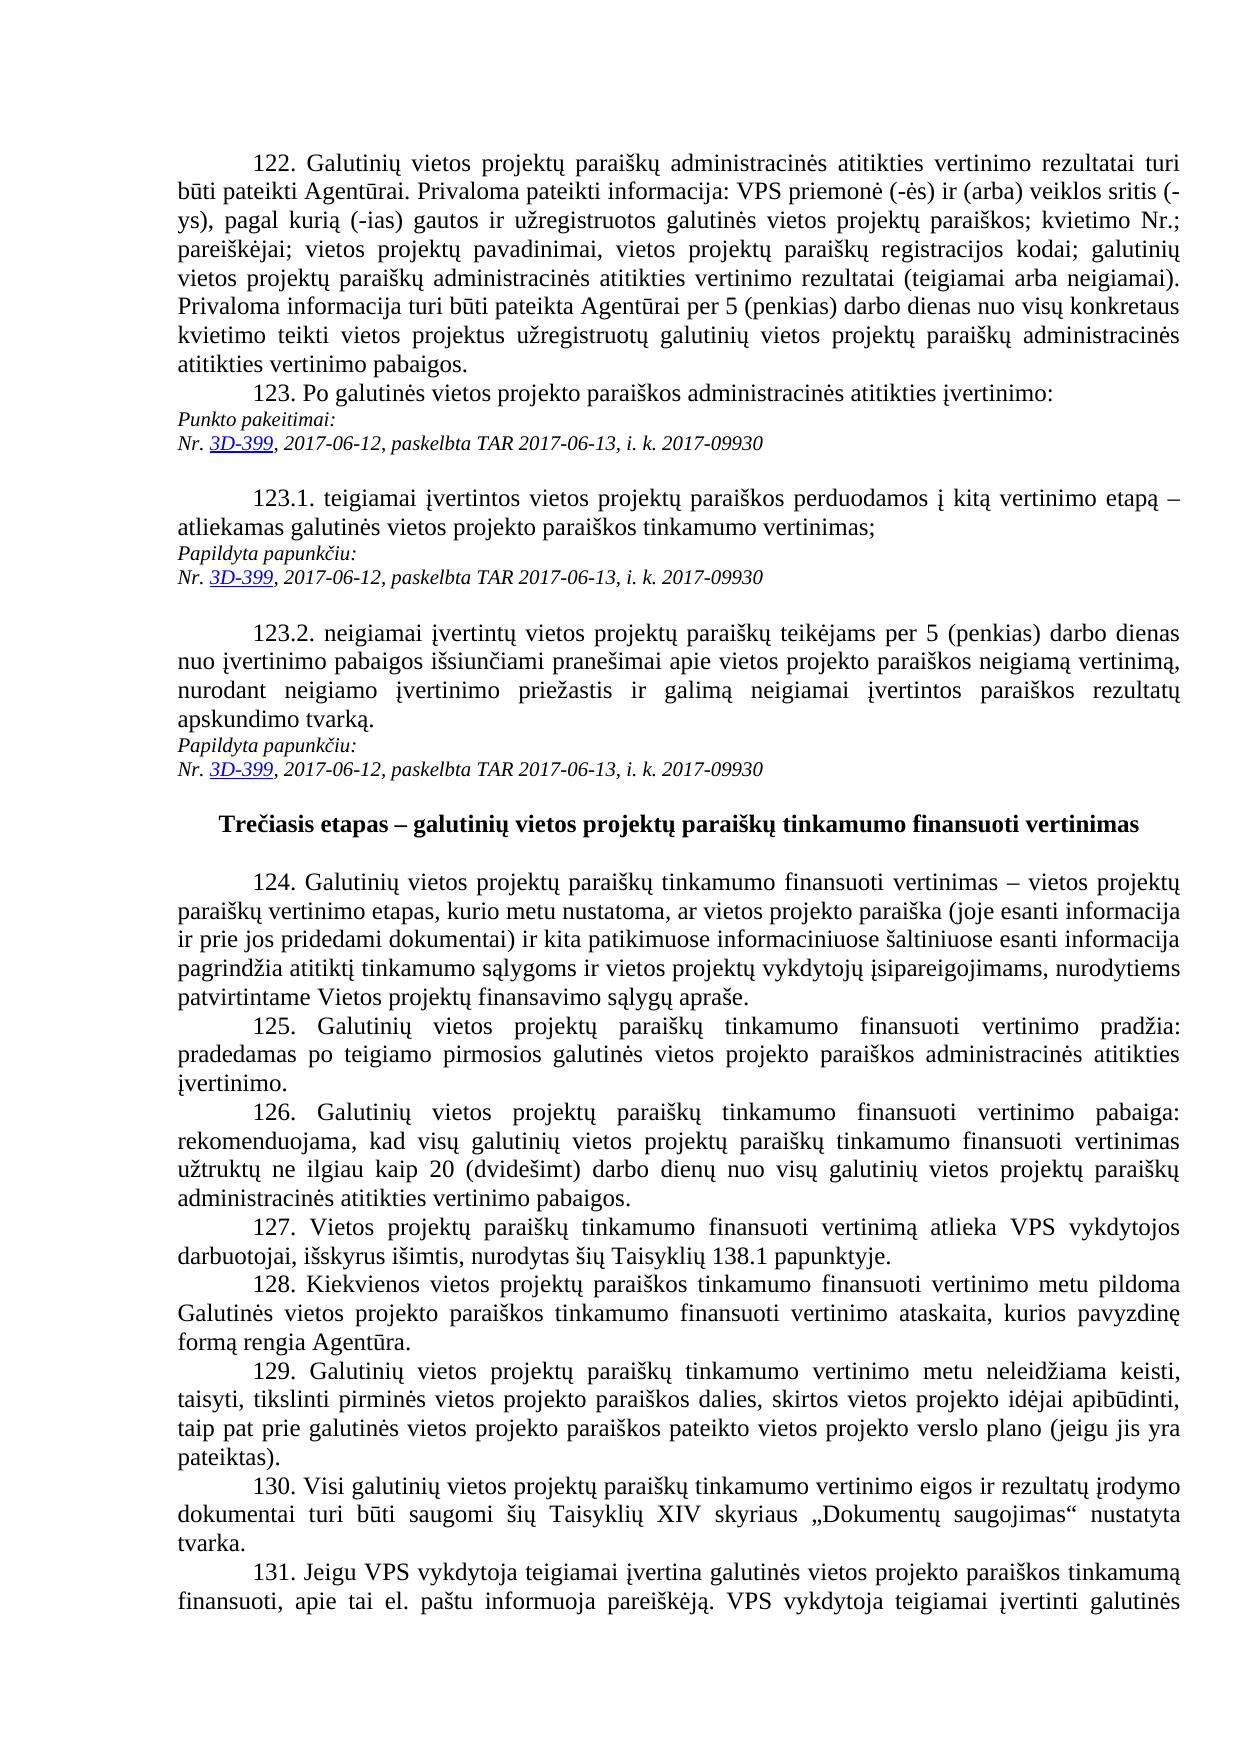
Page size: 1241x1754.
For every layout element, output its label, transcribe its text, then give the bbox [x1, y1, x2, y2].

text 128. Kiekvienos vietos projektų paraiškos tinkamumo finansuoti vertinimo metu pildoma Galutinės vietos projekto paraiškos tinkamumo finansuoti vertinimo ataskaita, kurios pavyzdinę formą rengia Agentūra. [177, 1269, 1181, 1356]
text 122. Galutinių vietos projektų paraiškų administracinės atitikties vertinimo rezultatai turi būti pateikti Agentūrai. Privaloma pateikti informacija: VPS priemonė (-ės) ir (arba) veiklos sritis (-ys), pagal kurią (-ias) gautos ir užregistruotos galutinės vietos projektų paraiškos; kvietimo Nr.; pareiškėjai; vietos projektų pavadinimai, vietos projektų paraiškų registracijos kodai; galutinių vietos projektų paraiškų administracinės atitikties vertinimo rezultatai (teigiamai arba neigiamai). Privaloma informacija turi būti pateikta Agentūrai per 5 (penkias) darbo dienas nuo visų konkretaus kvietimo teikti vietos projektus užregistruotų galutinių vietos projektų paraiškų administracinės atitikties vertinimo pabaigos. [177, 148, 1181, 378]
text 130. Visi galutinių vietos projektų paraiškų tinkamumo vertinimo eigos ir rezultatų įrodymo dokumentai turi būti saugomi šių Taisyklių XIV skyriaus „Dokumentų saugojimas“ nustatyta tvarka. [177, 1471, 1181, 1557]
text Punkto pakeitimai: [177, 406, 1181, 431]
text 123.2. neigiamai įvertintų vietos projektų paraiškų teikėjams per 5 (penkias) darbo dienas nuo įvertinimo pabaigos išsiunčiami pranešimai apie vietos projekto paraiškos neigiamą vertinimą, nurodant neigiamo įvertinimo priežastis ir galimą neigiamai įvertintos paraiškos rezultatų apskundimo tvarką. [177, 618, 1181, 733]
text 127. Vietos projektų paraiškų tinkamumo finansuoti vertinimą atlieka VPS vykdytojos darbuotojai, išskyrus išimtis, nurodytas šių Taisyklių 138.1 papunktyje. [177, 1212, 1181, 1269]
text 124. Galutinių vietos projektų paraiškų tinkamumo finansuoti vertinimas – vietos projektų paraiškų vertinimo etapas, kurio metu nustatoma, ar vietos projekto paraiška (joje esanti informacija ir prie jos pridedami dokumentai) ir kita patikimuose informaciniuose šaltiniuose esanti informacija pagrindžia atitiktį tinkamumo sąlygoms ir vietos projektų vykdytojų įsipareigojimams, nurodytiems patvirtintame Vietos projektų finansavimo sąlygų apraše. [177, 867, 1181, 1011]
text 123. Po galutinės vietos projekto paraiškos administracinės atitikties įvertinimo: [177, 378, 1181, 406]
text Nr. 3D-399, 2017-06-12, paskelbta TAR 2017-06-13, i. k. 2017-09930 [177, 565, 1181, 589]
text 123.1. teigiamai įvertintos vietos projektų paraiškos perduodamos į kitą vertinimo etapą – atliekamas galutinės vietos projekto paraiškos tinkamumo vertinimas; [177, 483, 1181, 541]
text 126. Galutinių vietos projektų paraiškų tinkamumo finansuoti vertinimo pabaiga: rekomenduojama, kad visų galutinių vietos projektų paraiškų tinkamumo finansuoti vertinimas užtruktų ne ilgiau kaip 20 (dvidešimt) darbo dienų nuo visų galutinių vietos projektų paraiškų administracinės atitikties vertinimo pabaigos. [177, 1097, 1181, 1212]
text 129. Galutinių vietos projektų paraiškų tinkamumo vertinimo metu neleidžiama keisti, taisyti, tikslinti pirminės vietos projekto paraiškos dalies, skirtos vietos projekto idėjai apibūdinti, taip pat prie galutinės vietos projekto paraiškos pateikto vietos projekto verslo plano (jeigu jis yra pateiktas). [177, 1356, 1181, 1471]
text Papildyta papunkčiu: [177, 733, 1181, 757]
text Trečiasis etapas – galutinių vietos projektų paraiškų tinkamumo finansuoti vertinimas [177, 809, 1181, 838]
text 131. Jeigu VPS vykdytoja teigiamai įvertina galutinės vietos projekto paraiškos tinkamumą finansuoti, apie tai el. paštu informuoja pareiškėją. VPS vykdytoja teigiamai įvertinti galutinės [177, 1557, 1181, 1614]
text 125. Galutinių vietos projektų paraiškų tinkamumo finansuoti vertinimo pradžia: pradedamas po teigiamo pirmosios galutinės vietos projekto paraiškos administracinės atitikties įvertinimo. [177, 1011, 1181, 1097]
text Nr. 3D-399, 2017-06-12, paskelbta TAR 2017-06-13, i. k. 2017-09930 [177, 757, 1181, 781]
text Nr. 3D-399, 2017-06-12, paskelbta TAR 2017-06-13, i. k. 2017-09930 [177, 431, 1181, 454]
text Papildyta papunkčiu: [177, 541, 1181, 565]
